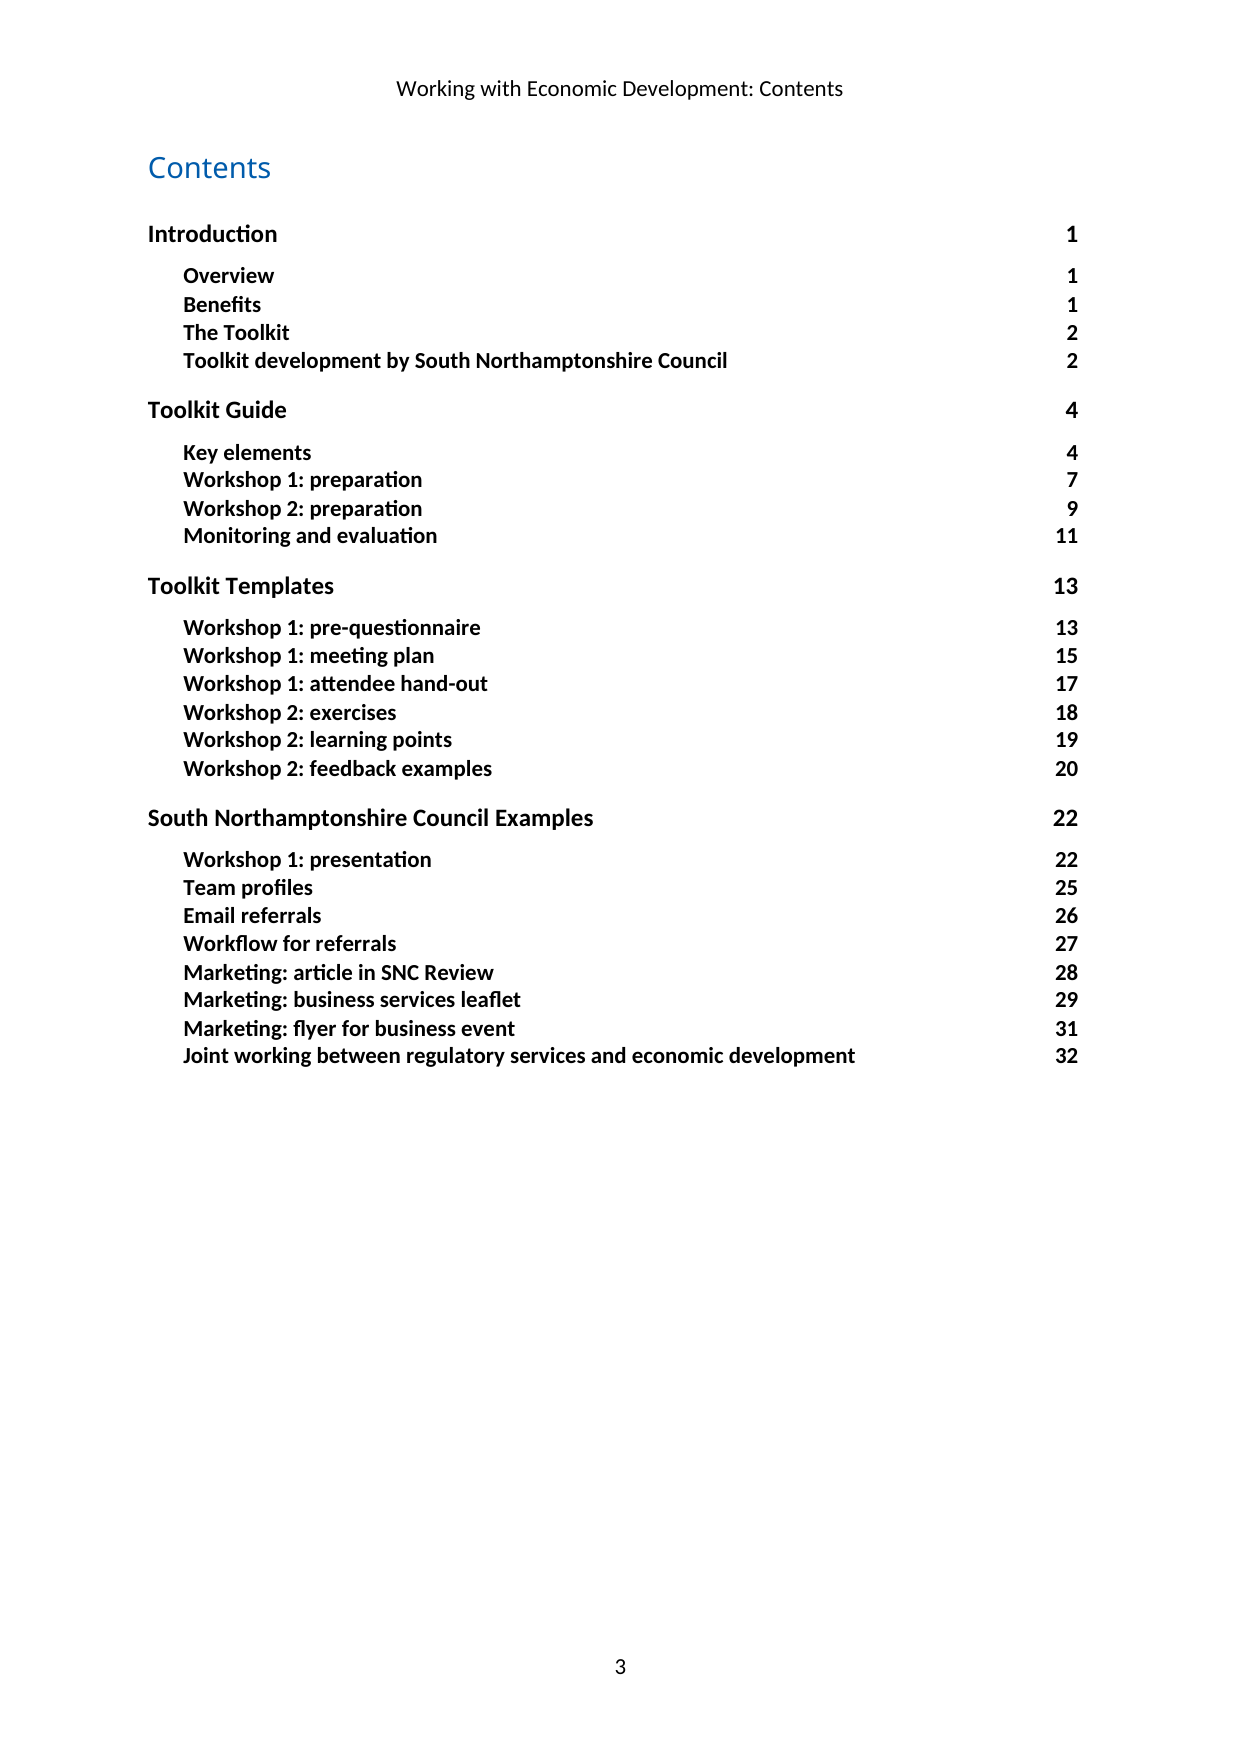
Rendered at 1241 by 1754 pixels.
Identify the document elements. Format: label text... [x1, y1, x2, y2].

text Team profiles 25 [183, 873, 1092, 902]
text Marketing: flyer for business event 31 [183, 1014, 1092, 1042]
text Workshop 1: presentation 22 [183, 846, 1092, 873]
text Toolkit development by South Northamptonshire Council 2 [183, 346, 1092, 374]
text Workshop 1: meeting plan 15 [183, 642, 1092, 669]
text Key elements 4 [183, 438, 1092, 466]
subtitle Contents [148, 148, 1092, 187]
text Workshop 1: attendee hand-out 17 [183, 669, 1092, 698]
text Workshop 2: preparation 9 [183, 494, 1092, 522]
text South Northamptonshire Council Examples 22 [148, 802, 1092, 833]
text Workshop 1: pre-questionnaire 13 [183, 613, 1092, 642]
text Marketing: business services leaflet 29 [183, 986, 1092, 1014]
text Overview 1 [183, 262, 1092, 290]
text Toolkit Guide 4 [148, 394, 1092, 425]
text Toolkit Templates 13 [148, 571, 1092, 601]
text Monitoring and evaluation 11 [183, 522, 1092, 550]
text Marketing: article in SNC Review 28 [183, 958, 1092, 986]
text Workflow for referrals 27 [183, 929, 1092, 958]
text The Toolkit 2 [183, 318, 1092, 346]
text Workshop 2: feedback examples 20 [183, 754, 1092, 782]
text Workshop 2: learning points 19 [183, 726, 1092, 754]
text Workshop 2: exercises 18 [183, 698, 1092, 726]
text Email referrals 26 [183, 902, 1092, 929]
text Introduction 1 [148, 219, 1092, 249]
text Workshop 1: preparation 7 [183, 466, 1092, 494]
text Benefits 1 [183, 290, 1092, 318]
text Joint working between regulatory services and economic development 32 [183, 1042, 1092, 1070]
